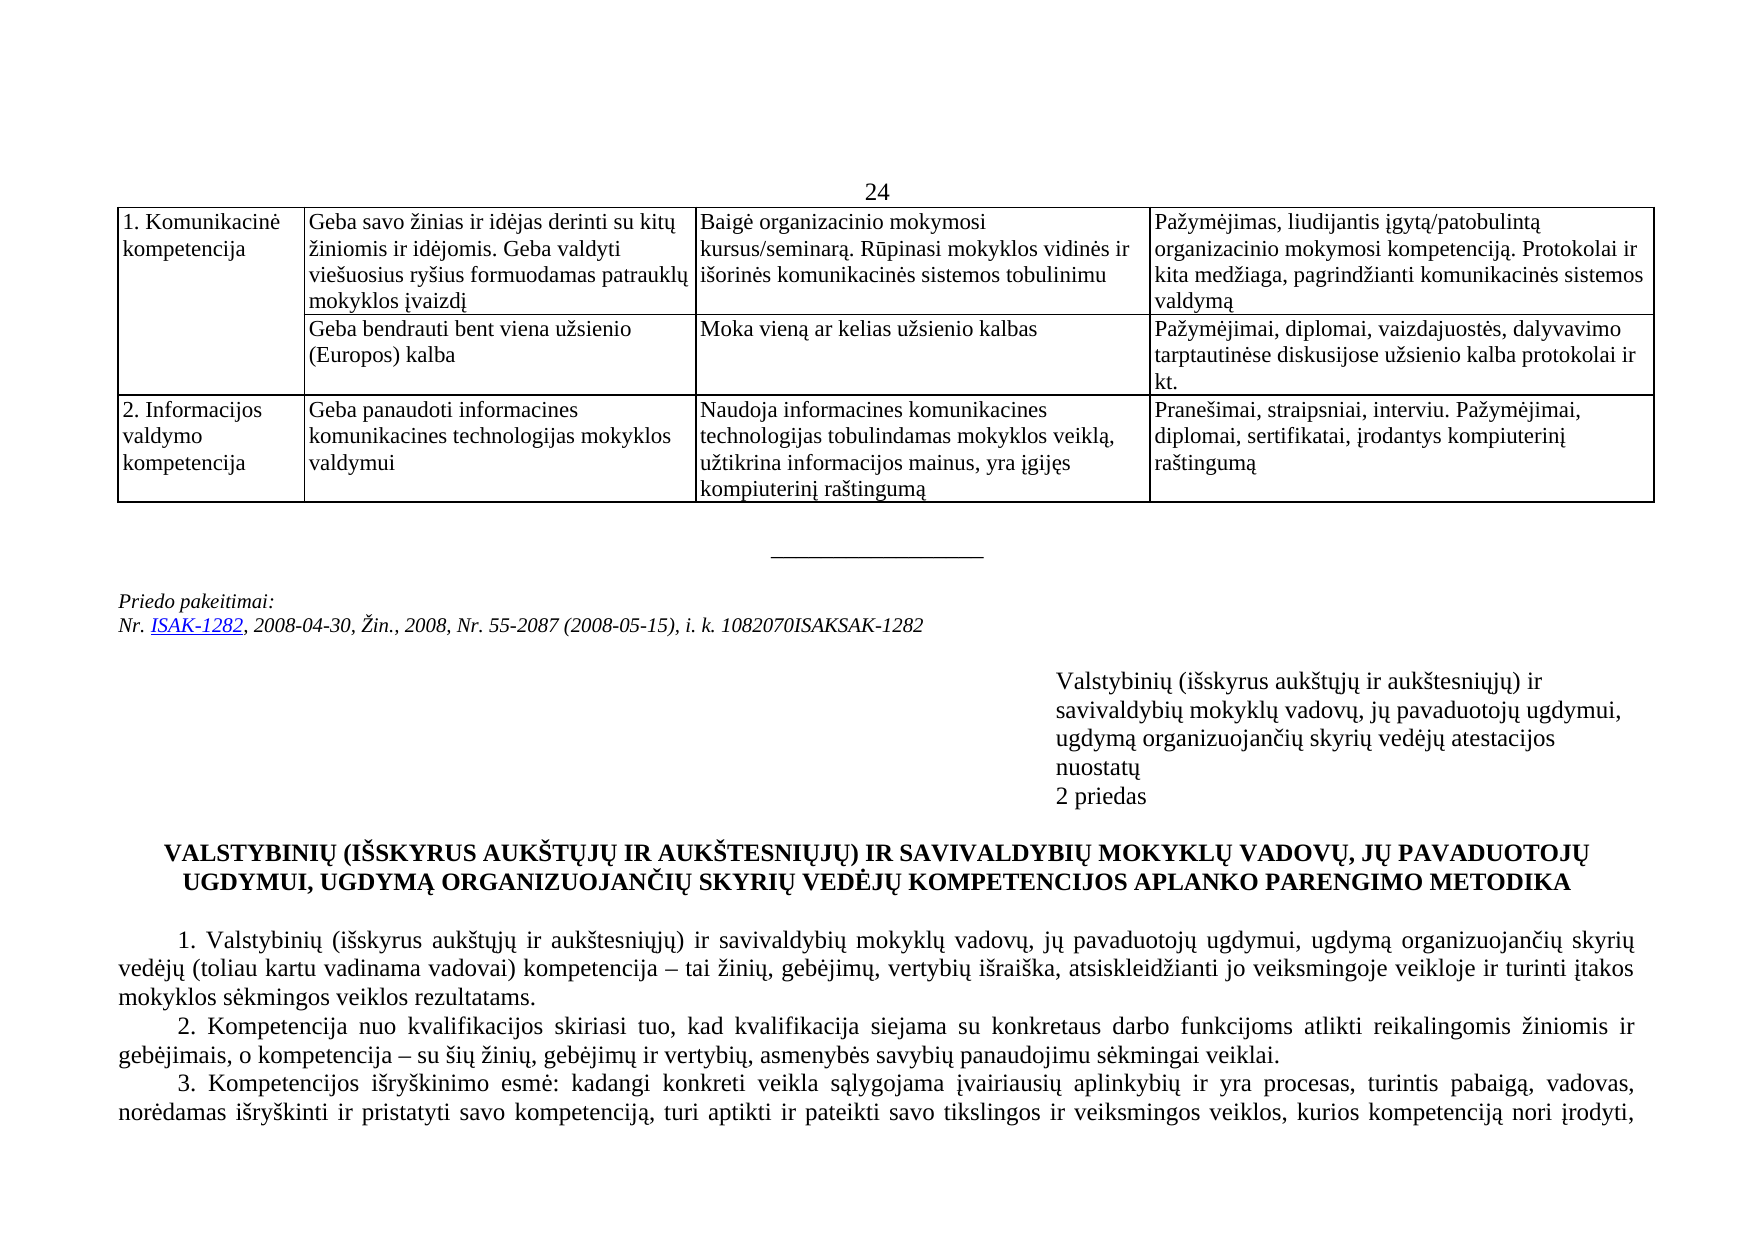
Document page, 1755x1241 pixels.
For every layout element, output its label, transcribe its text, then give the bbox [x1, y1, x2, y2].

text Valstybinių (išskyrus aukštųjų ir aukštesniųjų) ir savivaldybių mokyklų vadovų, jų pavaduotojų ugdymui, ugdymą organizuojančių skyrių vedėjų atestacijos nuostatų [1056, 666, 1636, 781]
table_cell Moka vieną ar kelias užsienio kalbas [697, 315, 1149, 394]
text 2. Kompetencija nuo kvalifikacijos skiriasi tuo, kad kvalifikacija siejama su konkretaus darbo funkcijoms atlikti reikalingomis žiniomis ir gebėjimais, o kompetencija – su šių žinių, gebėjimų ir vertybių, asmenybės savybių panaudojimu sėkmingai veiklai. [118, 1011, 1636, 1068]
table_cell Pažymėjimas, liudijantis įgytą/patobulintą organizacinio mokymosi kompetenciją. Protokolai ir kita medžiaga, pagrindžianti komunikacinės sistemos valdymą [1151, 208, 1653, 314]
table_cell Geba bendrauti bent viena užsienio (Europos) kalba [305, 315, 695, 394]
text Nr. ISAK-1282, 2008-04-30, Žin., 2008, Nr. 55-2087 (2008-05-15), i. k. 1082070ISAKSAK-1282 [118, 613, 1636, 637]
table_cell 1. Komunikacinė kompetencija [119, 208, 304, 394]
table_cell Geba savo žinias ir idėjas derinti su kitų žiniomis ir idėjomis. Geba valdyti viešuosius ryšius formuodamas patrauklų mokyklos įvaizdį [305, 208, 695, 314]
text 3. Kompetencijos išryškinimo esmė: kadangi konkreti veikla sąlygojama įvairiausių aplinkybių ir yra procesas, turintis pabaigą, vadovas, norėdamas išryškinti ir pristatyti savo kompetenciją, turi aptikti ir pateikti savo tikslingos ir veiksmingos veiklos, kurios kompetenciją nori įrodyti, [118, 1068, 1636, 1126]
table_cell 2. Informacijos valdymo kompetencija [119, 396, 304, 501]
text 2 priedas [1056, 781, 1636, 810]
table_cell Naudoja informacines komunikacines technologijas tobulindamas mokyklos veiklą, užtikrina informacijos mainus, yra įgijęs kompiuterinį raštingumą [697, 396, 1149, 501]
table_cell Pranešimai, straipsniai, interviu. Pažymėjimai, diplomai, sertifikatai, įrodantys kompiuterinį raštingumą [1151, 396, 1653, 501]
table_cell Pažymėjimai, diplomai, vaizdajuostės, dalyvavimo tarptautinėse diskusijose užsienio kalba protokolai ir kt. [1151, 315, 1653, 394]
table_cell Geba panaudoti informacines komunikacines technologijas mokyklos valdymui [305, 396, 695, 501]
text 1. Valstybinių (išskyrus aukštųjų ir aukštesniųjų) ir savivaldybių mokyklų vadovų, jų pavaduotojų ugdymui, ugdymą organizuojančių skyrių vedėjų (toliau kartu vadinama vadovai) kompetencija – tai žinių, gebėjimų, vertybių išraiška, atsiskleidžianti jo veiksmingoje veikloje ir turinti įtakos mokyklos sėkmingos veiklos rezultatams. [118, 925, 1636, 1011]
table_cell Baigė organizacinio mokymosi kursus/seminarą. Rūpinasi mokyklos vidinės ir išorinės komunikacinės sistemos tobulinimu [697, 208, 1149, 314]
text _________________ [118, 532, 1636, 560]
text Priedo pakeitimai: [118, 589, 1636, 613]
text VALSTYBINIŲ (IŠSKYRUS AUKŠTŲJŲ IR AUKŠTESNIŲJŲ) IR SAVIVALDYBIŲ MOKYKLŲ VADOVŲ, JŲ PAVADUOTOJŲ UGDYMUI, UGDYMĄ ORGANIZUOJANČIŲ SKYRIŲ VEDĖJŲ KOMPETENCIJOS APLANKO PARENGIMO METODIKA [118, 838, 1636, 896]
